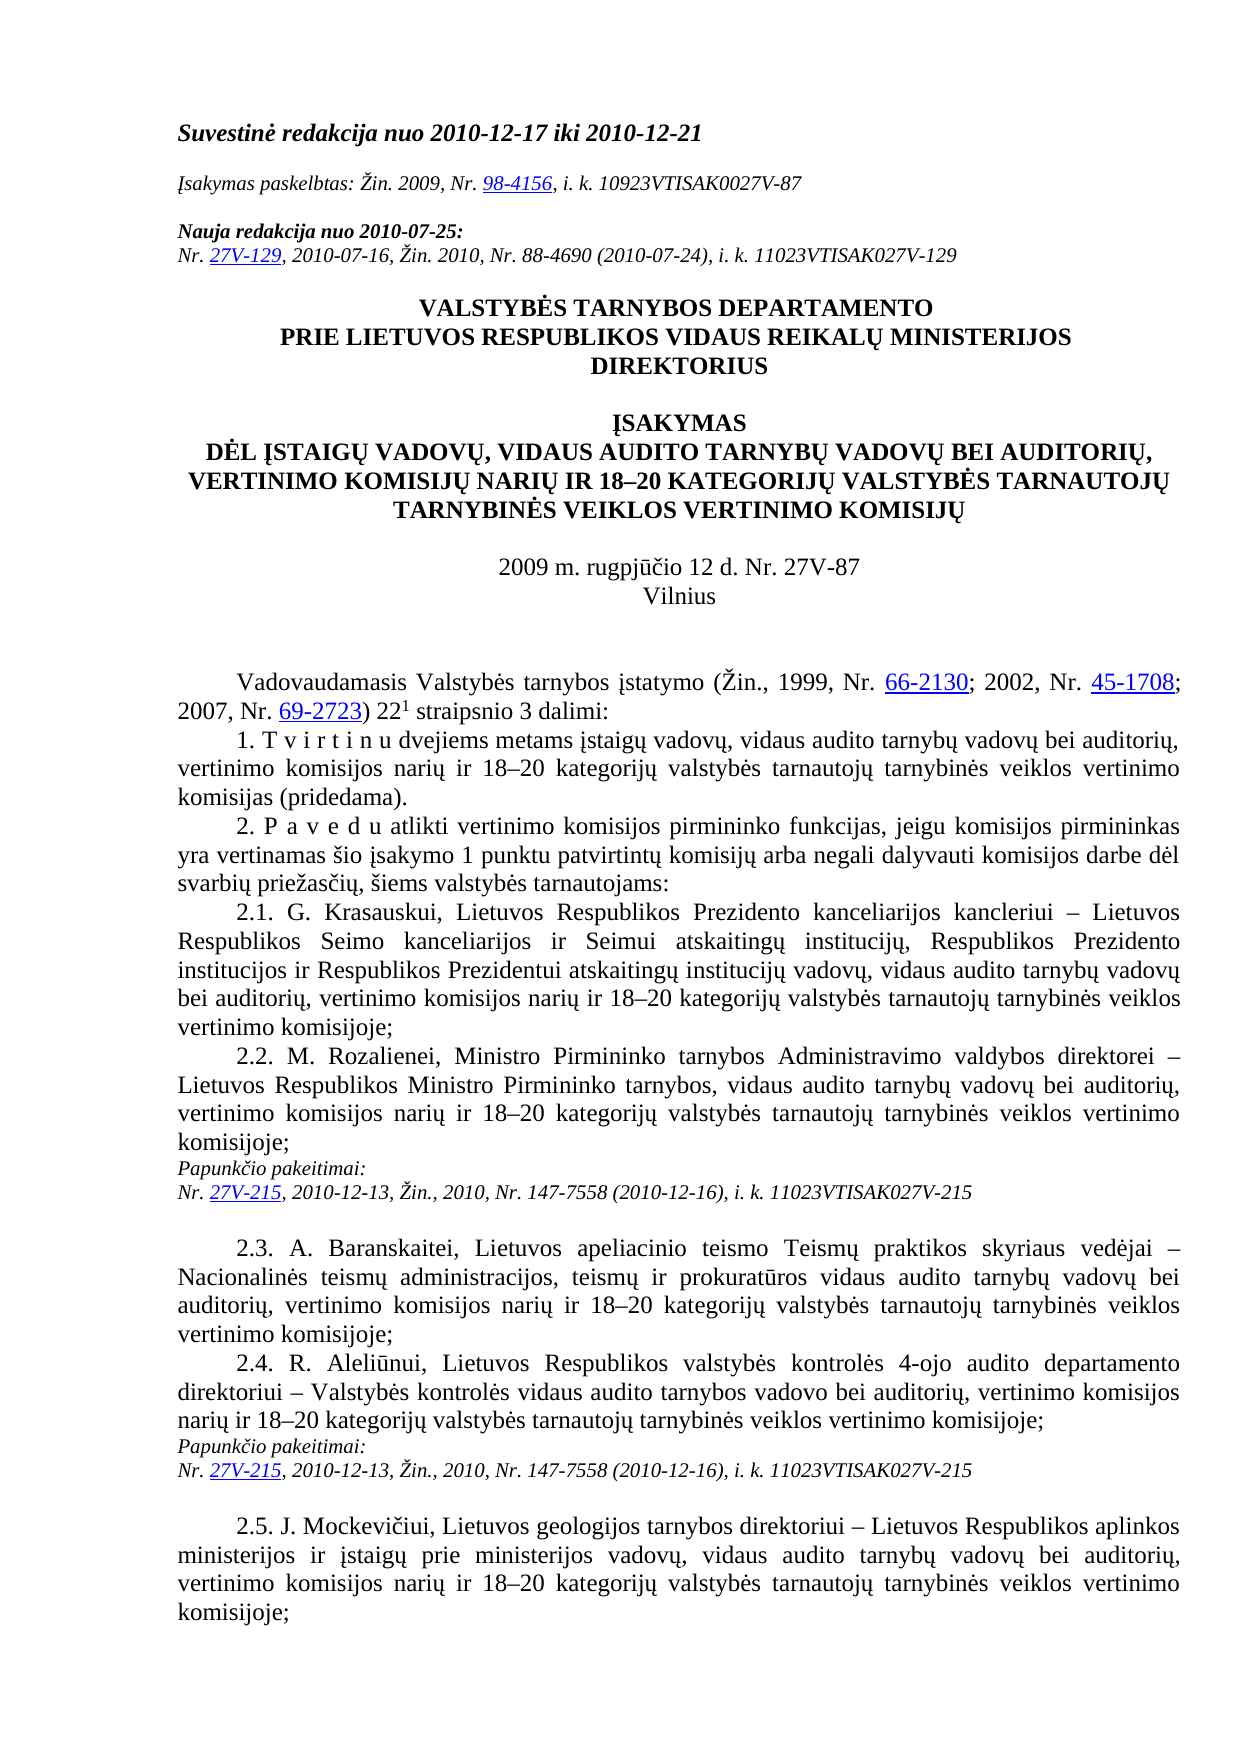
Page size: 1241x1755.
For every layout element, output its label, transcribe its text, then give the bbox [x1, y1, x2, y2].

text Nr. 27V-215, 2010-12-13, Žin., 2010, Nr. 147-7558 (2010-12-16), i. k. 11023VTISAK027V-215 [177, 1180, 1181, 1204]
text 2. P a v e d u atlikti vertinimo komisijos pirmininko funkcijas, jeigu komisijos pirmininkas yra vertinamas šio įsakymo 1 punktu patvirtintų komisijų arba negali dalyvauti komisijos darbe dėl svarbių priežasčių, šiems valstybės tarnautojams: [177, 811, 1181, 897]
text 2009 m. rugpjūčio 12 d. Nr. 27V-87 [177, 552, 1181, 581]
text ĮSAKYMAS [177, 408, 1181, 437]
text 2.3. A. Baranskaitei, Lietuvos apeliacinio teismo Teismų praktikos skyriaus vedėjai – Nacionalinės teismų administracijos, teismų ir prokuratūros vidaus audito tarnybų vadovų bei auditorių, vertinimo komisijos narių ir 18–20 kategorijų valstybės tarnautojų tarnybinės veiklos vertinimo komisijoje; [177, 1233, 1181, 1348]
text Vadovaudamasis Valstybės tarnybos įstatymo (Žin., 1999, Nr. 66-2130; 2002, Nr. 45-1708; 2007, Nr. 69-2723) 221 straipsnio 3 dalimi: [177, 667, 1181, 725]
text Įsakymas paskelbtas: Žin. 2009, Nr. 98-4156, i. k. 10923VTISAK0027V-87 [177, 171, 1181, 195]
text 2.5. J. Mockevičiui, Lietuvos geologijos tarnybos direktoriui – Lietuvos Respublikos aplinkos ministerijos ir įstaigų prie ministerijos vadovų, vidaus audito tarnybų vadovų bei auditorių, vertinimo komisijos narių ir 18–20 kategorijų valstybės tarnautojų tarnybinės veiklos vertinimo komisijoje; [177, 1511, 1181, 1626]
text Nr. 27V-129, 2010-07-16, Žin. 2010, Nr. 88-4690 (2010-07-24), i. k. 11023VTISAK027V-129 [177, 243, 1181, 267]
text 1. T v i r t i n u dvejiems metams įstaigų vadovų, vidaus audito tarnybų vadovų bei auditorių, vertinimo komisijos narių ir 18–20 kategorijų valstybės tarnautojų tarnybinės veiklos vertinimo komisijas (pridedama). [177, 725, 1181, 811]
text DĖL ĮSTAIGŲ VADOVŲ, VIDAUS AUDITO TARNYBŲ VADOVŲ BEI AUDITORIŲ, VERTINIMO KOMISIJŲ NARIŲ IR 18–20 KATEGORIJŲ VALSTYBĖS TARNAUTOJŲ TARNYBINĖS VEIKLOS VERTINIMO KOMISIJŲ [177, 437, 1181, 523]
text 2.2. M. Rozalienei, Ministro Pirmininko tarnybos Administravimo valdybos direktorei – Lietuvos Respublikos Ministro Pirmininko tarnybos, vidaus audito tarnybų vadovų bei auditorių, vertinimo komisijos narių ir 18–20 kategorijų valstybės tarnautojų tarnybinės veiklos vertinimo komisijoje; [177, 1041, 1181, 1156]
text 2.4. R. Aleliūnui, Lietuvos Respublikos valstybės kontrolės 4-ojo audito departamento direktoriui – Valstybės kontrolės vidaus audito tarnybos vadovo bei auditorių, vertinimo komisijos narių ir 18–20 kategorijų valstybės tarnautojų tarnybinės veiklos vertinimo komisijoje; [177, 1348, 1181, 1434]
text Nauja redakcija nuo 2010-07-25: [177, 219, 1181, 243]
text Suvestinė redakcija nuo 2010-12-17 iki 2010-12-21 [177, 118, 1181, 147]
text DIREKTORIUS [177, 351, 1181, 380]
text VALSTYBĖS TARNYBOS DEPARTAMENTO PRIE LIETUVOS RESPUBLIKOS VIDAUS REIKALŲ MINISTERIJOS [177, 293, 1181, 351]
text Papunkčio pakeitimai: [177, 1156, 1181, 1180]
text Vilnius [177, 581, 1181, 610]
text 2.1. G. Krasauskui, Lietuvos Respublikos Prezidento kanceliarijos kancleriui – Lietuvos Respublikos Seimo kanceliarijos ir Seimui atskaitingų institucijų, Respublikos Prezidento institucijos ir Respublikos Prezidentui atskaitingų institucijų vadovų, vidaus audito tarnybų vadovų bei auditorių, vertinimo komisijos narių ir 18–20 kategorijų valstybės tarnautojų tarnybinės veiklos vertinimo komisijoje; [177, 897, 1181, 1041]
text Nr. 27V-215, 2010-12-13, Žin., 2010, Nr. 147-7558 (2010-12-16), i. k. 11023VTISAK027V-215 [177, 1458, 1181, 1482]
text Papunkčio pakeitimai: [177, 1434, 1181, 1458]
